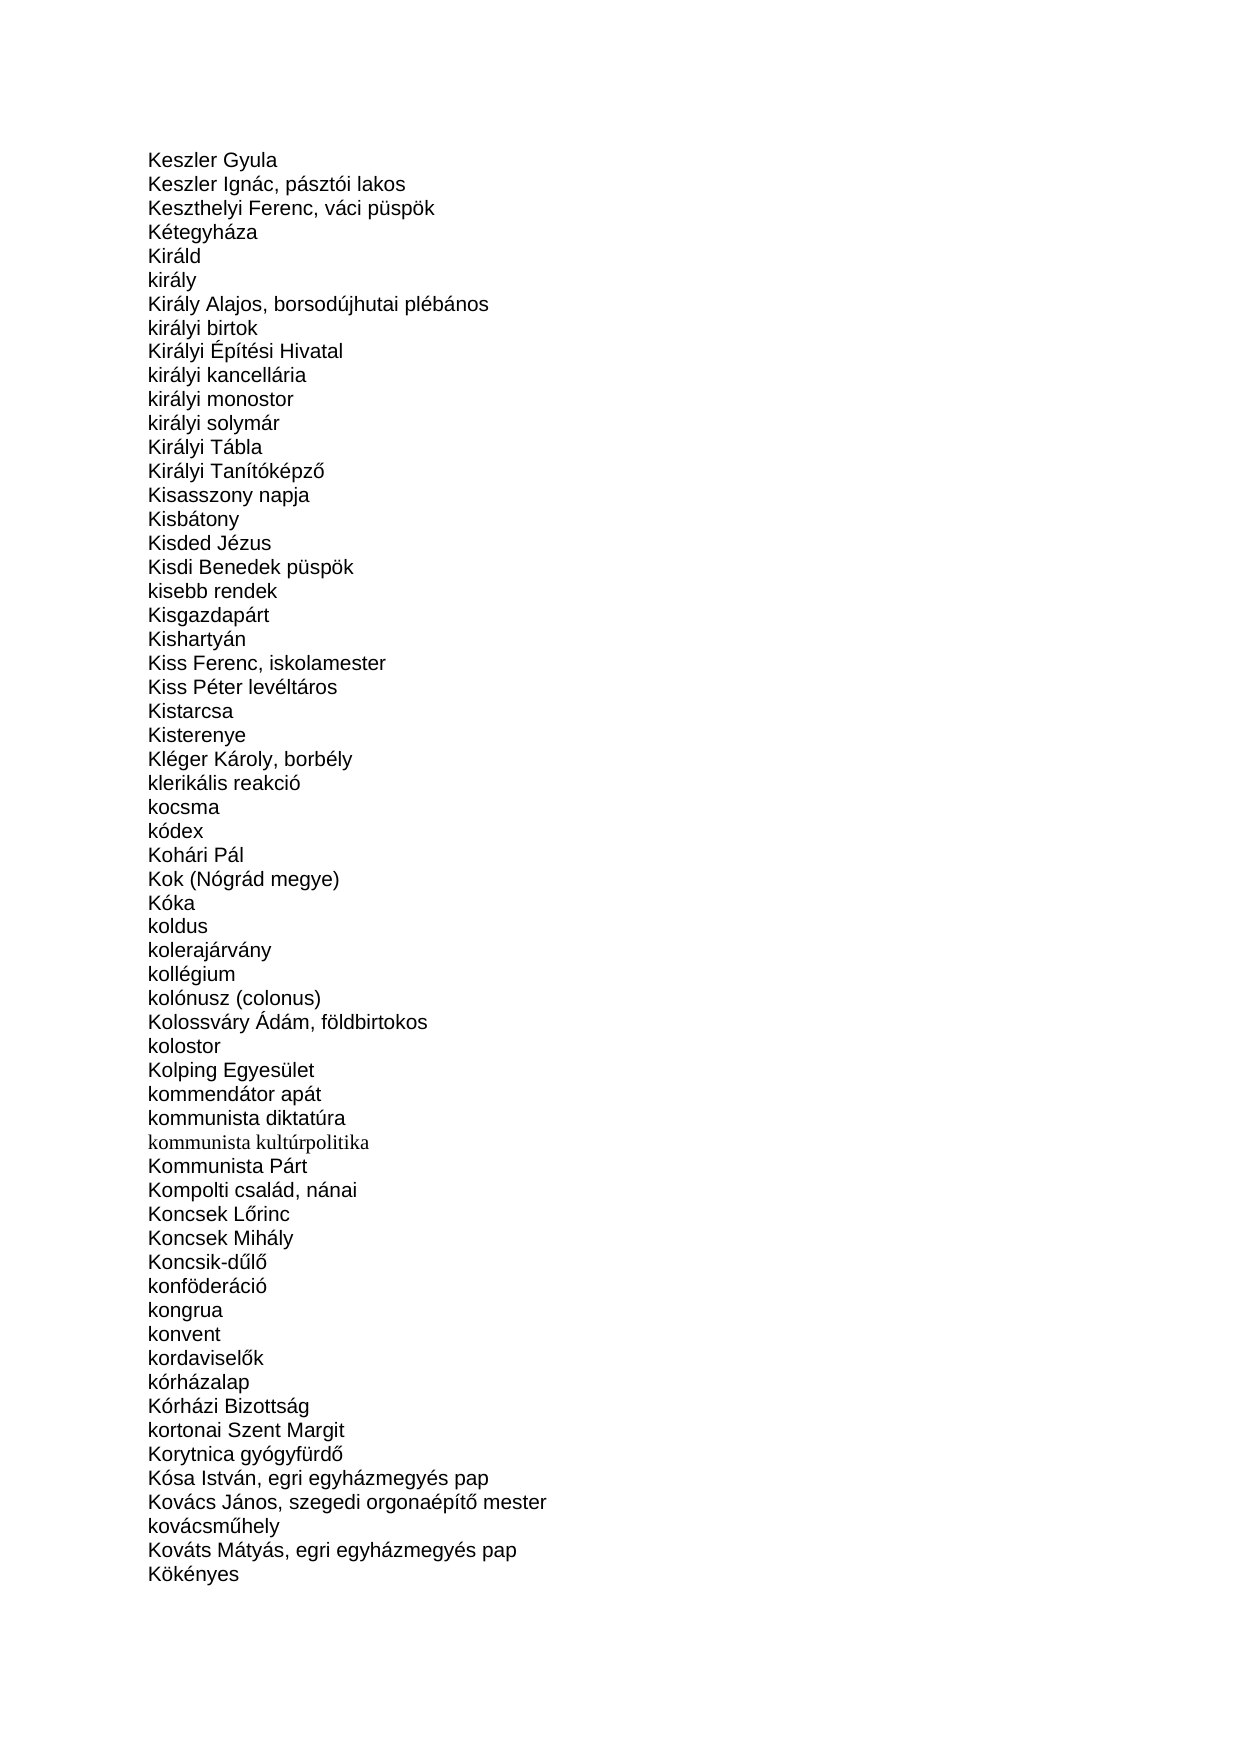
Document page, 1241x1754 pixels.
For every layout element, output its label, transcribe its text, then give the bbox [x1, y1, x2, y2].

text kocsma [148, 794, 1092, 818]
text kongrua [148, 1298, 1092, 1322]
text kordaviselők [148, 1346, 1092, 1370]
text kódex [148, 818, 1092, 842]
text Kisterenye [148, 723, 1092, 747]
text Kisdi Benedek püspök [148, 555, 1092, 579]
text kommunista diktatúra [148, 1106, 1092, 1130]
text királyi kancellária [148, 363, 1092, 387]
text kolónusz (colonus) [148, 986, 1092, 1010]
text Kórházi Bizottság [148, 1394, 1092, 1418]
text Keszler Ignác, pásztói lakos [148, 172, 1092, 196]
text kommendátor apát [148, 1082, 1092, 1106]
text Királyi Építési Hivatal [148, 339, 1092, 363]
text királyi monostor [148, 387, 1092, 411]
text Kok (Nógrád megye) [148, 866, 1092, 890]
text Keszthelyi Ferenc, váci püspök [148, 196, 1092, 219]
text Kiss Ferenc, iskolamester [148, 651, 1092, 675]
text Keszler Gyula [148, 148, 1092, 172]
text koldus [148, 914, 1092, 938]
text Király Alajos, borsodújhutai plébános [148, 291, 1092, 315]
text kortonai Szent Margit [148, 1418, 1092, 1442]
text Kompolti család, nánai [148, 1178, 1092, 1202]
text királyi birtok [148, 315, 1092, 339]
text Kisbátony [148, 507, 1092, 531]
text Kisded Jézus [148, 531, 1092, 555]
text Kléger Károly, borbély [148, 747, 1092, 771]
text Koncsek Mihály [148, 1226, 1092, 1250]
text konvent [148, 1322, 1092, 1346]
text kórházalap [148, 1370, 1092, 1394]
text kollégium [148, 962, 1092, 986]
text Koncsik-dűlő [148, 1250, 1092, 1274]
text konföderáció [148, 1274, 1092, 1298]
text Kishartyán [148, 627, 1092, 651]
text Korytnica gyógyfürdő [148, 1442, 1092, 1466]
text Kóka [148, 890, 1092, 914]
text Kiss Péter levéltáros [148, 675, 1092, 699]
text Kolping Egyesület [148, 1058, 1092, 1082]
text Kovács János, szegedi orgonaépítő mester [148, 1489, 1092, 1513]
text királyi solymár [148, 411, 1092, 435]
text kolostor [148, 1034, 1092, 1058]
text Kósa István, egri egyházmegyés pap [148, 1466, 1092, 1489]
text Kisgazdapárt [148, 603, 1092, 627]
text kisebb rendek [148, 579, 1092, 603]
text Kisasszony napja [148, 483, 1092, 507]
text Királd [148, 243, 1092, 267]
text klerikális reakció [148, 771, 1092, 794]
text Kistarcsa [148, 699, 1092, 723]
text Kökényes [148, 1561, 1092, 1585]
text Kétegyháza [148, 219, 1092, 243]
text Kohári Pál [148, 842, 1092, 866]
text kovácsműhely [148, 1513, 1092, 1537]
text Királyi Tanítóképző [148, 459, 1092, 483]
text Kováts Mátyás, egri egyházmegyés pap [148, 1537, 1092, 1561]
text Kommunista Párt [148, 1154, 1092, 1178]
text Koncsek Lőrinc [148, 1202, 1092, 1226]
text Királyi Tábla [148, 435, 1092, 459]
text király [148, 267, 1092, 291]
text Kolossváry Ádám, földbirtokos [148, 1010, 1092, 1034]
text kolerajárvány [148, 938, 1092, 962]
text kommunista kultúrpolitika [148, 1130, 1092, 1154]
